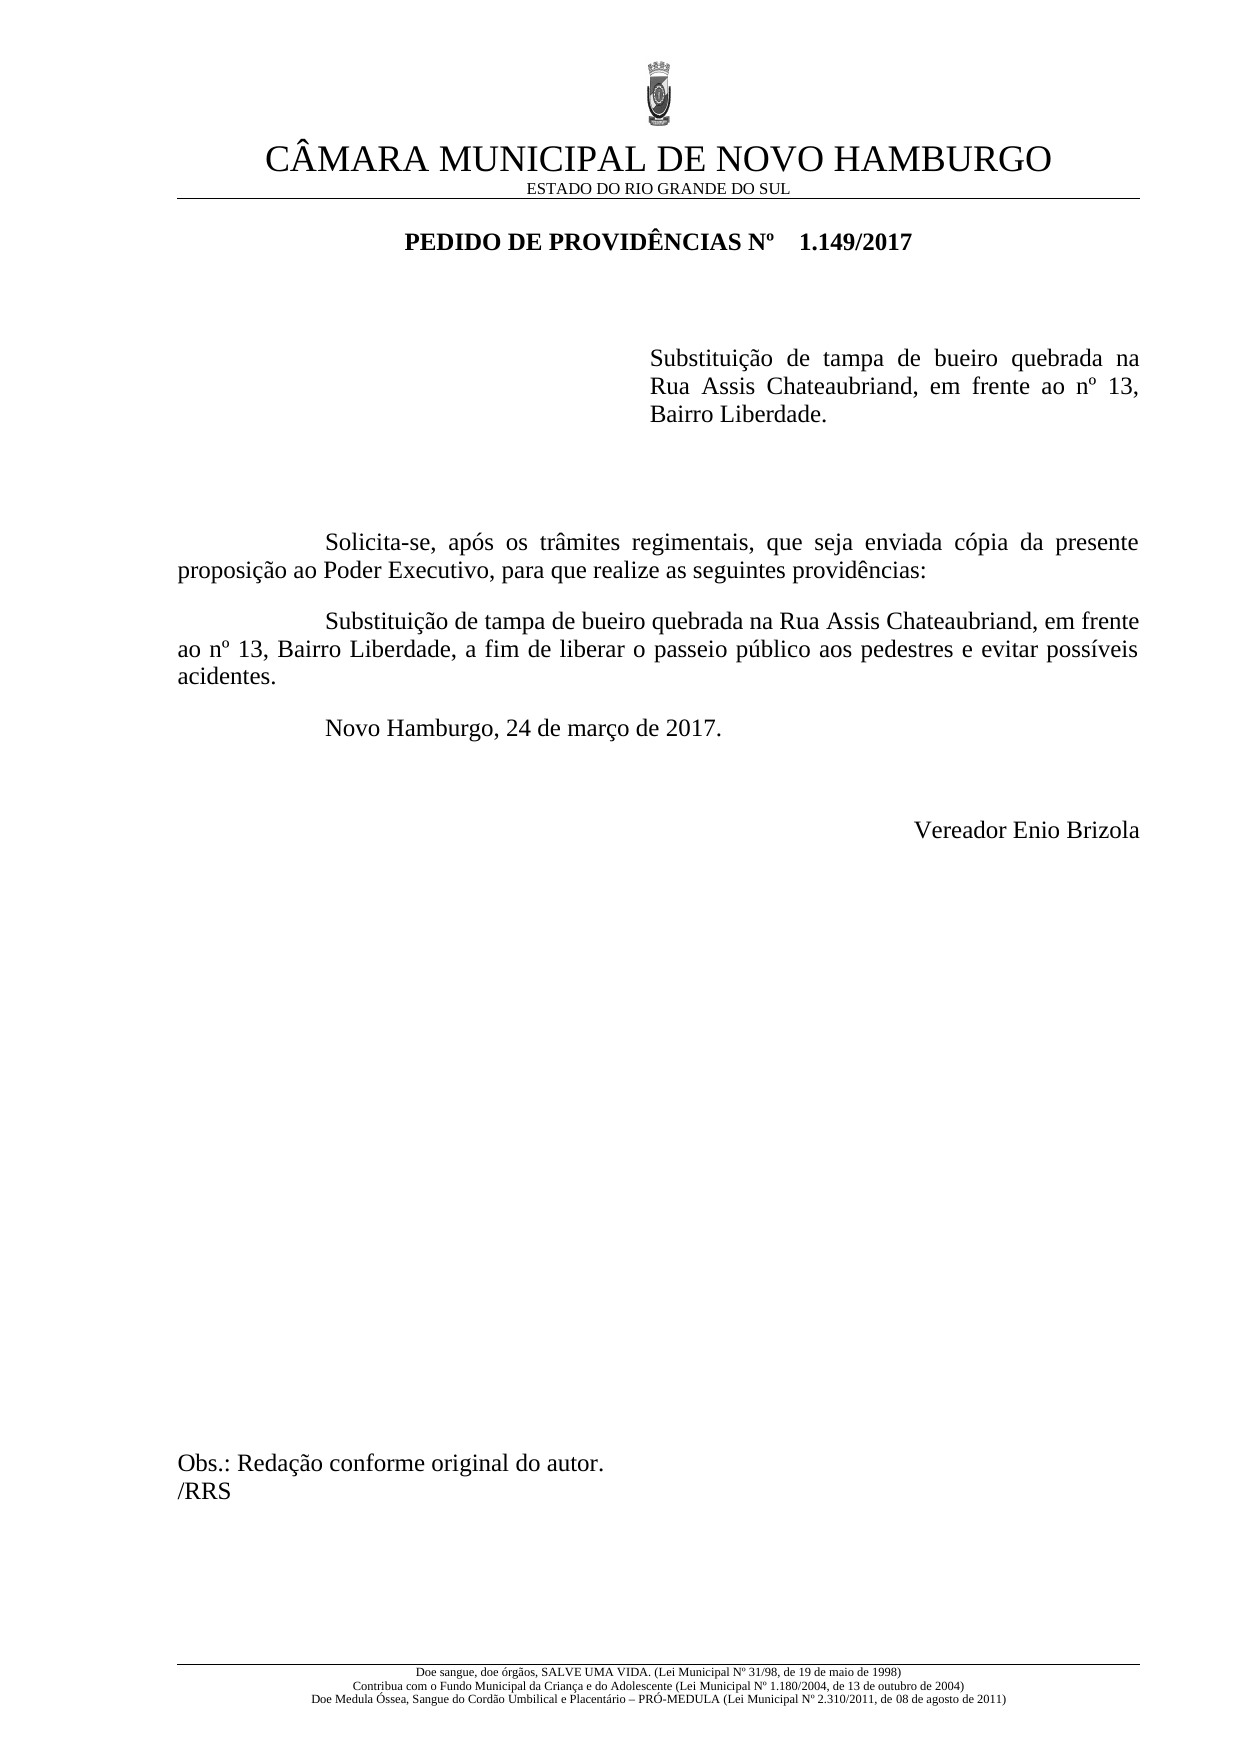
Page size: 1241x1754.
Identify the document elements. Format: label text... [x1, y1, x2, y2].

text Obs.: Redação conforme original do autor. [177, 1449, 1140, 1477]
text Vereador Enio Brizola [177, 816, 1140, 844]
text PEDIDO DE PROVIDÊNCIAS Nº 1.149/2017 [177, 228, 1140, 256]
text Substituição de tampa de bueiro quebrada na Rua Assis Chateaubriand, em frente ao nº 13, Bairro Liberdade, a fim de liberar o passeio público aos pedestres e evitar possíveis acidentes. [177, 607, 1140, 690]
text Substituição de tampa de bueiro quebrada na Rua Assis Chateaubriand, em frente ao nº 13, Bairro Liberdade. [649, 344, 1140, 428]
text /RRS [177, 1477, 1140, 1505]
text Solicita-se, após os trâmites regimentais, que seja enviada cópia da presente proposição ao Poder Executivo, para que realize as seguintes providências: [177, 528, 1140, 583]
text Novo Hamburgo, 24 de março de 2017. [177, 714, 1140, 741]
